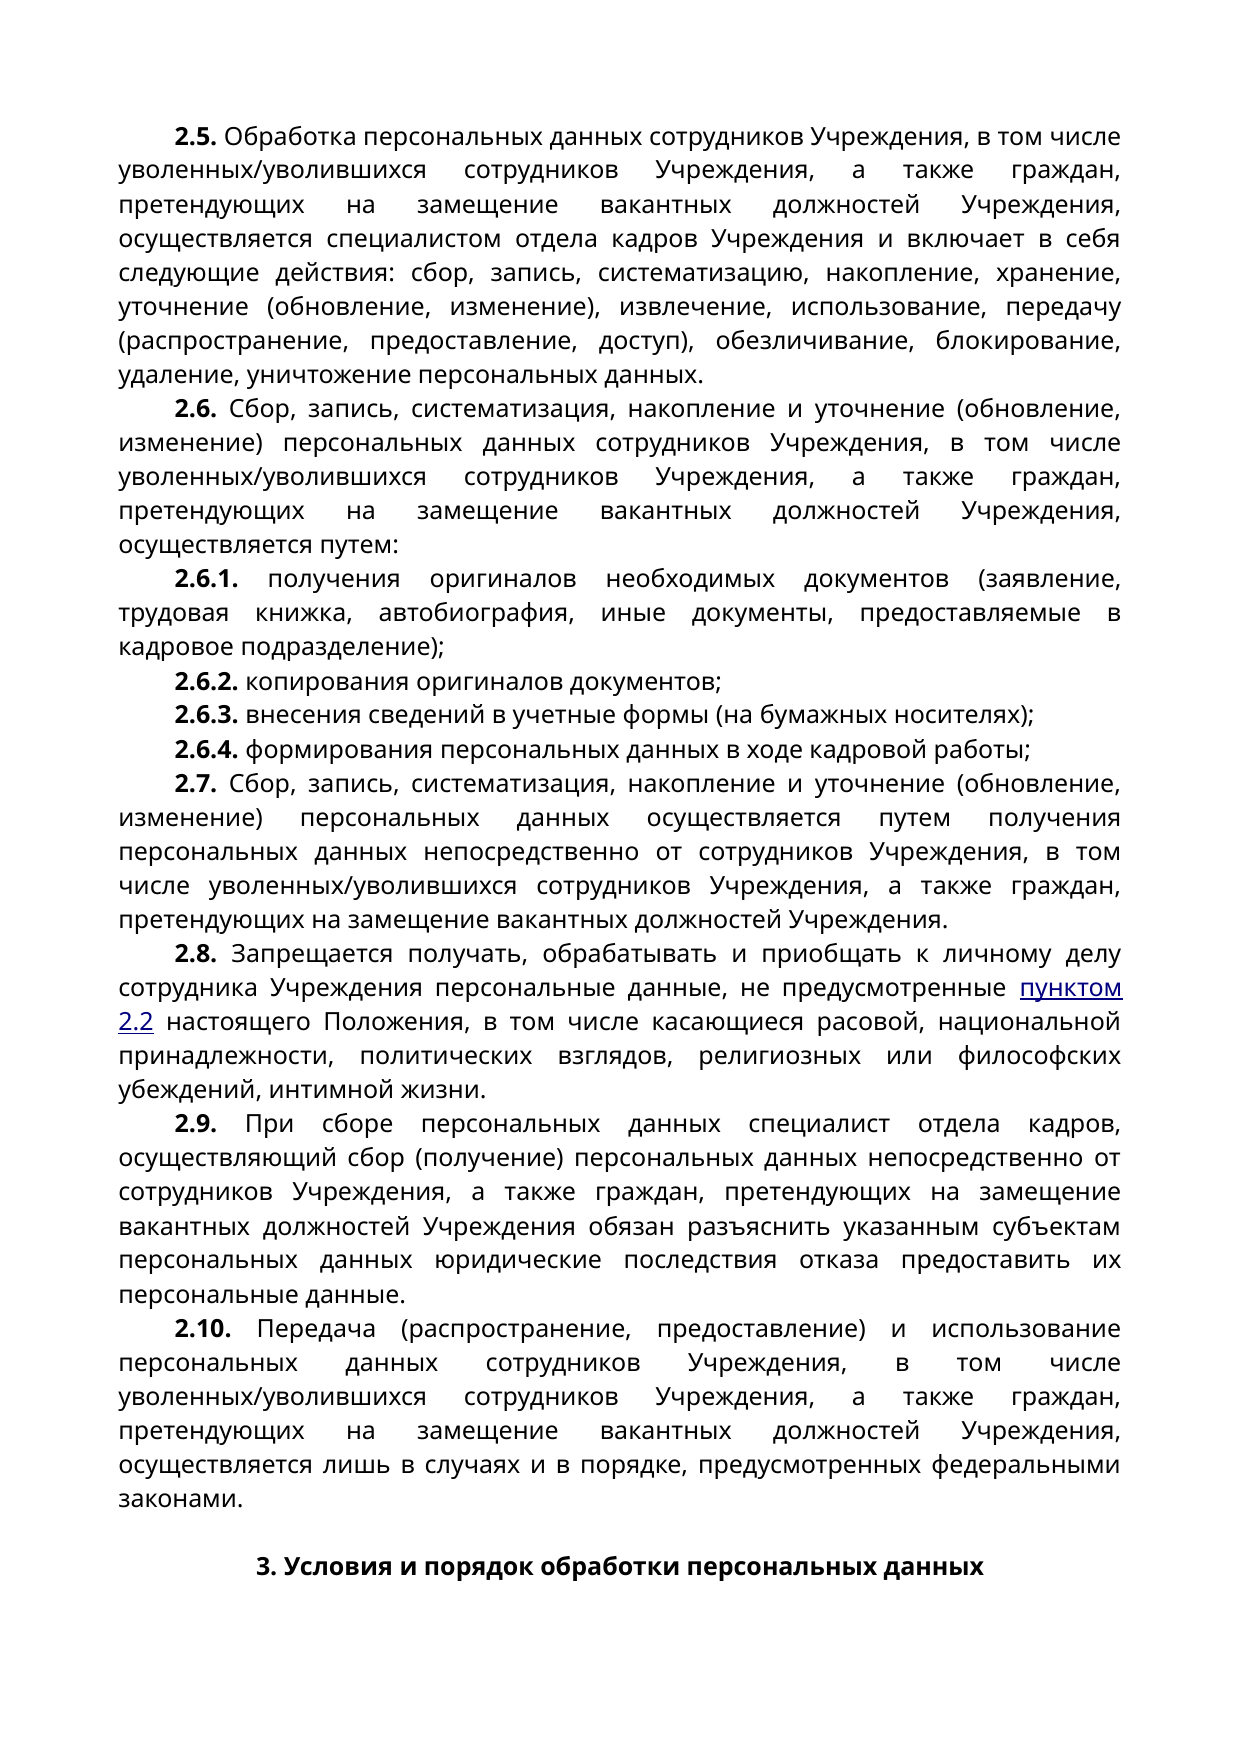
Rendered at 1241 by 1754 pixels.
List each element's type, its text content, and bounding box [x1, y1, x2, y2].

text 2.5. Обработка персональных данных сотрудников Учреждения, в том числе уволенных/уволившихся сотрудников Учреждения, а также граждан, претендующих на замещение вакантных должностей Учреждения, осуществляется специалистом отдела кадров Учреждения и включает в себя следующие действия: сбор, запись, систематизацию, накопление, хранение, уточнение (обновление, изменение), извлечение, использование, передачу (распространение, предоставление, доступ), обезличивание, блокирование, удаление, уничтожение персональных данных. [118, 118, 1122, 391]
text 2.7. Сбор, запись, систематизация, накопление и уточнение (обновление, изменение) персональных данных осуществляется путем получения персональных данных непосредственно от сотрудников Учреждения, в том числе уволенных/уволившихся сотрудников Учреждения, а также граждан, претендующих на замещение вакантных должностей Учреждения. [118, 765, 1122, 936]
subtitle 3. Условия и порядок обработки персональных данных [118, 1549, 1122, 1583]
text 2.9. При сборе персональных данных специалист отдела кадров, осуществляющий сбор (получение) персональных данных непосредственно от сотрудников Учреждения, а также граждан, претендующих на замещение вакантных должностей Учреждения обязан разъяснить указанным субъектам персональных данных юридические последствия отказа предоставить их персональные данные. [118, 1106, 1122, 1310]
text 2.8. Запрещается получать, обрабатывать и приобщать к личному делу сотрудника Учреждения персональные данные, не предусмотренные пунктом 2.2 настоящего Положения, в том числе касающиеся расовой, национальной принадлежности, политических взглядов, религиозных или философских убеждений, интимной жизни. [118, 936, 1122, 1106]
text 2.6.4. формирования персональных данных в ходе кадровой работы; [118, 731, 1122, 765]
text 2.6.3. внесения сведений в учетные формы (на бумажных носителях); [118, 697, 1122, 731]
text 2.6.2. копирования оригиналов документов; [118, 663, 1122, 697]
text 2.10. Передача (распространение, предоставление) и использование персональных данных сотрудников Учреждения, в том числе уволенных/уволившихся сотрудников Учреждения, а также граждан, претендующих на замещение вакантных должностей Учреждения, осуществляется лишь в случаях и в порядке, предусмотренных федеральными законами. [118, 1310, 1122, 1515]
text 2.6. Сбор, запись, систематизация, накопление и уточнение (обновление, изменение) персональных данных сотрудников Учреждения, в том числе уволенных/уволившихся сотрудников Учреждения, а также граждан, претендующих на замещение вакантных должностей Учреждения, осуществляется путем: [118, 391, 1122, 561]
text 2.6.1. получения оригиналов необходимых документов (заявление, трудовая книжка, автобиография, иные документы, предоставляемые в кадровое подразделение); [118, 561, 1122, 663]
